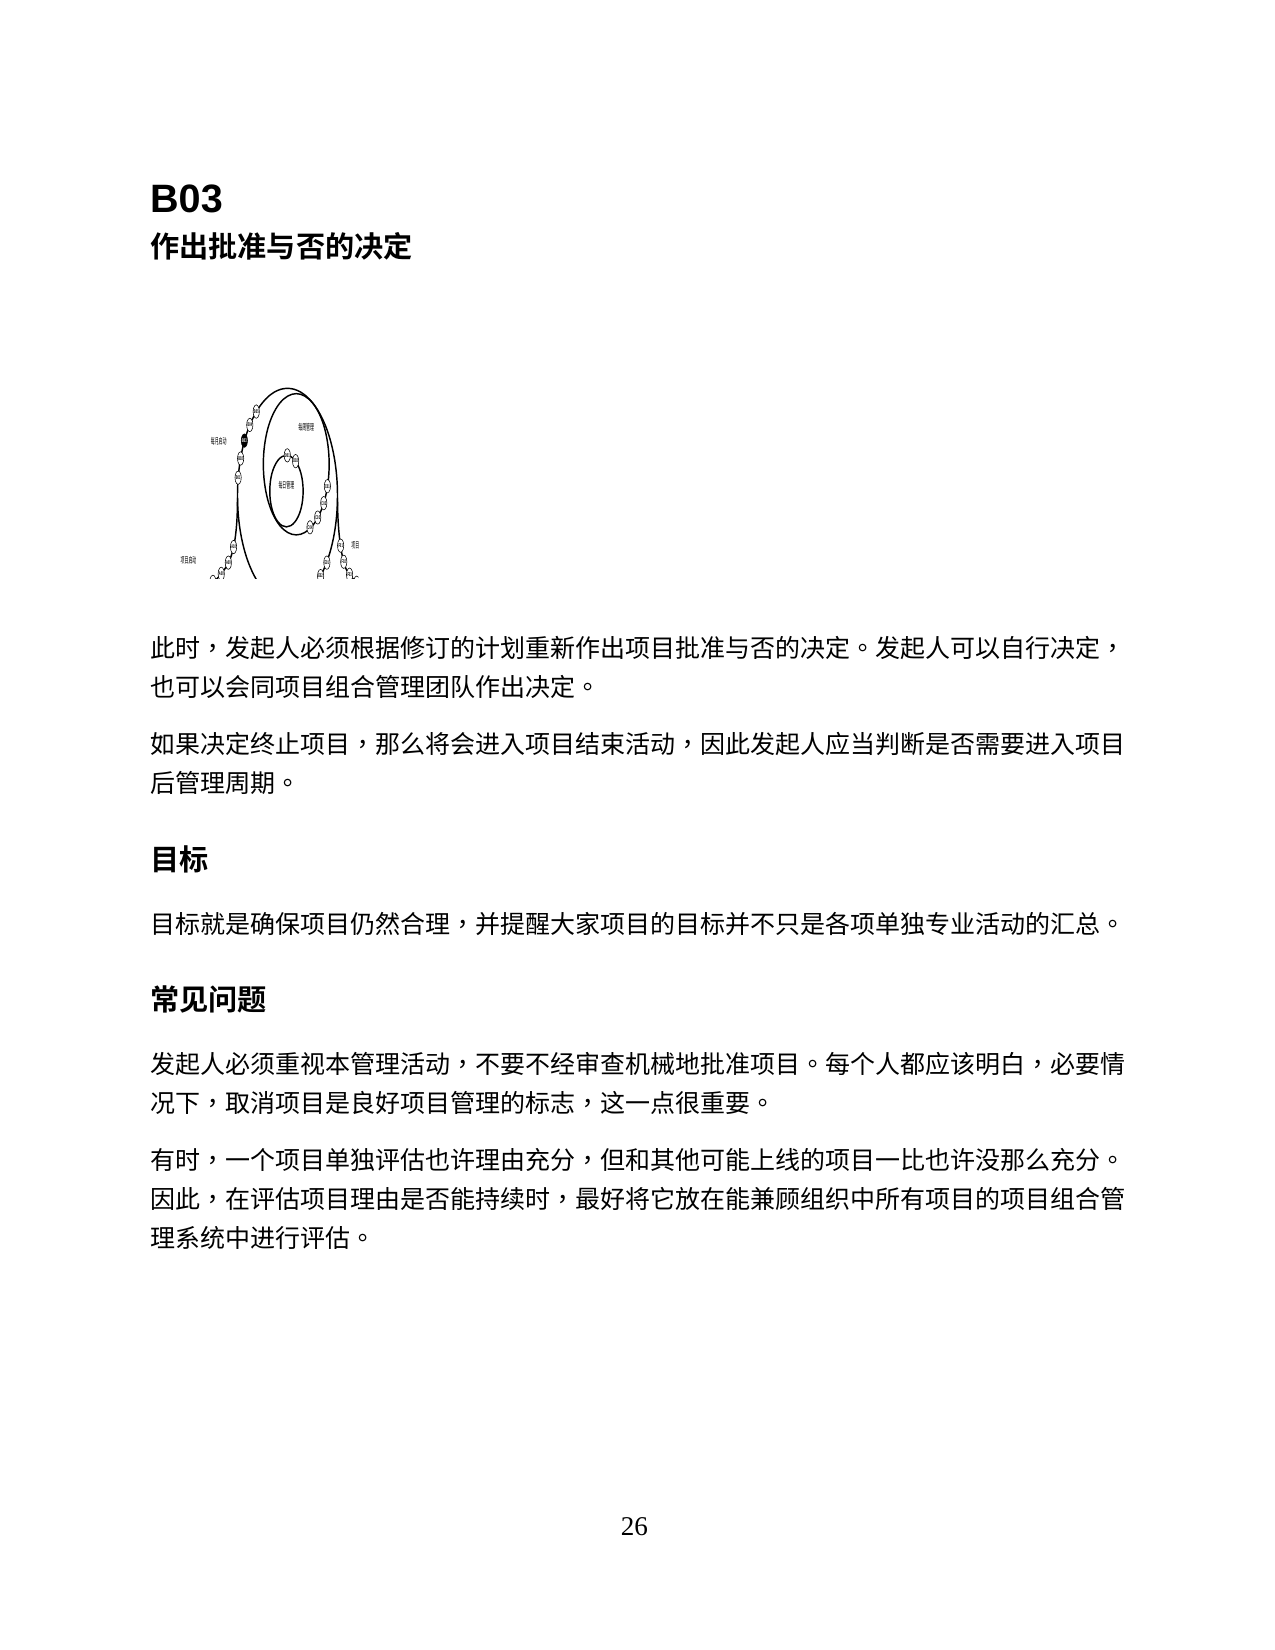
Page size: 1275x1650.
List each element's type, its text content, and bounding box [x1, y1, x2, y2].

subtitle 常见问题 [150, 979, 1125, 1019]
text 如果决定终止项目，那么将会进入项目结束活动，因此发起人应当判断是否需要进入项目后管理周期。 [150, 727, 1125, 800]
text 此时，发起人必须根据修订的计划重新作出项目批准与否的决定。发起人可以自行决定，也可以会同项目组合管理团队作出决定。 [150, 631, 1125, 704]
subtitle B03 作出批准与否的决定 [150, 175, 1125, 266]
subtitle 目标 [150, 839, 1125, 879]
text 发起人必须重视本管理活动，不要不经审查机械地批准项目。每个人都应该明白，必要情况下，取消项目是良好项目管理的标志，这一点很重要。 [150, 1047, 1125, 1120]
text 有时，一个项目单独评估也许理由充分，但和其他可能上线的项目一比也许没那么充分。因此，在评估项目理由是否能持续时，最好将它放在能兼顾组织中所有项目的项目组合管理系统中进行评估。 [150, 1143, 1125, 1255]
text 目标就是确保项目仍然合理，并提醒大家项目的目标并不只是各项单独专业活动的汇总。 [150, 906, 1125, 940]
